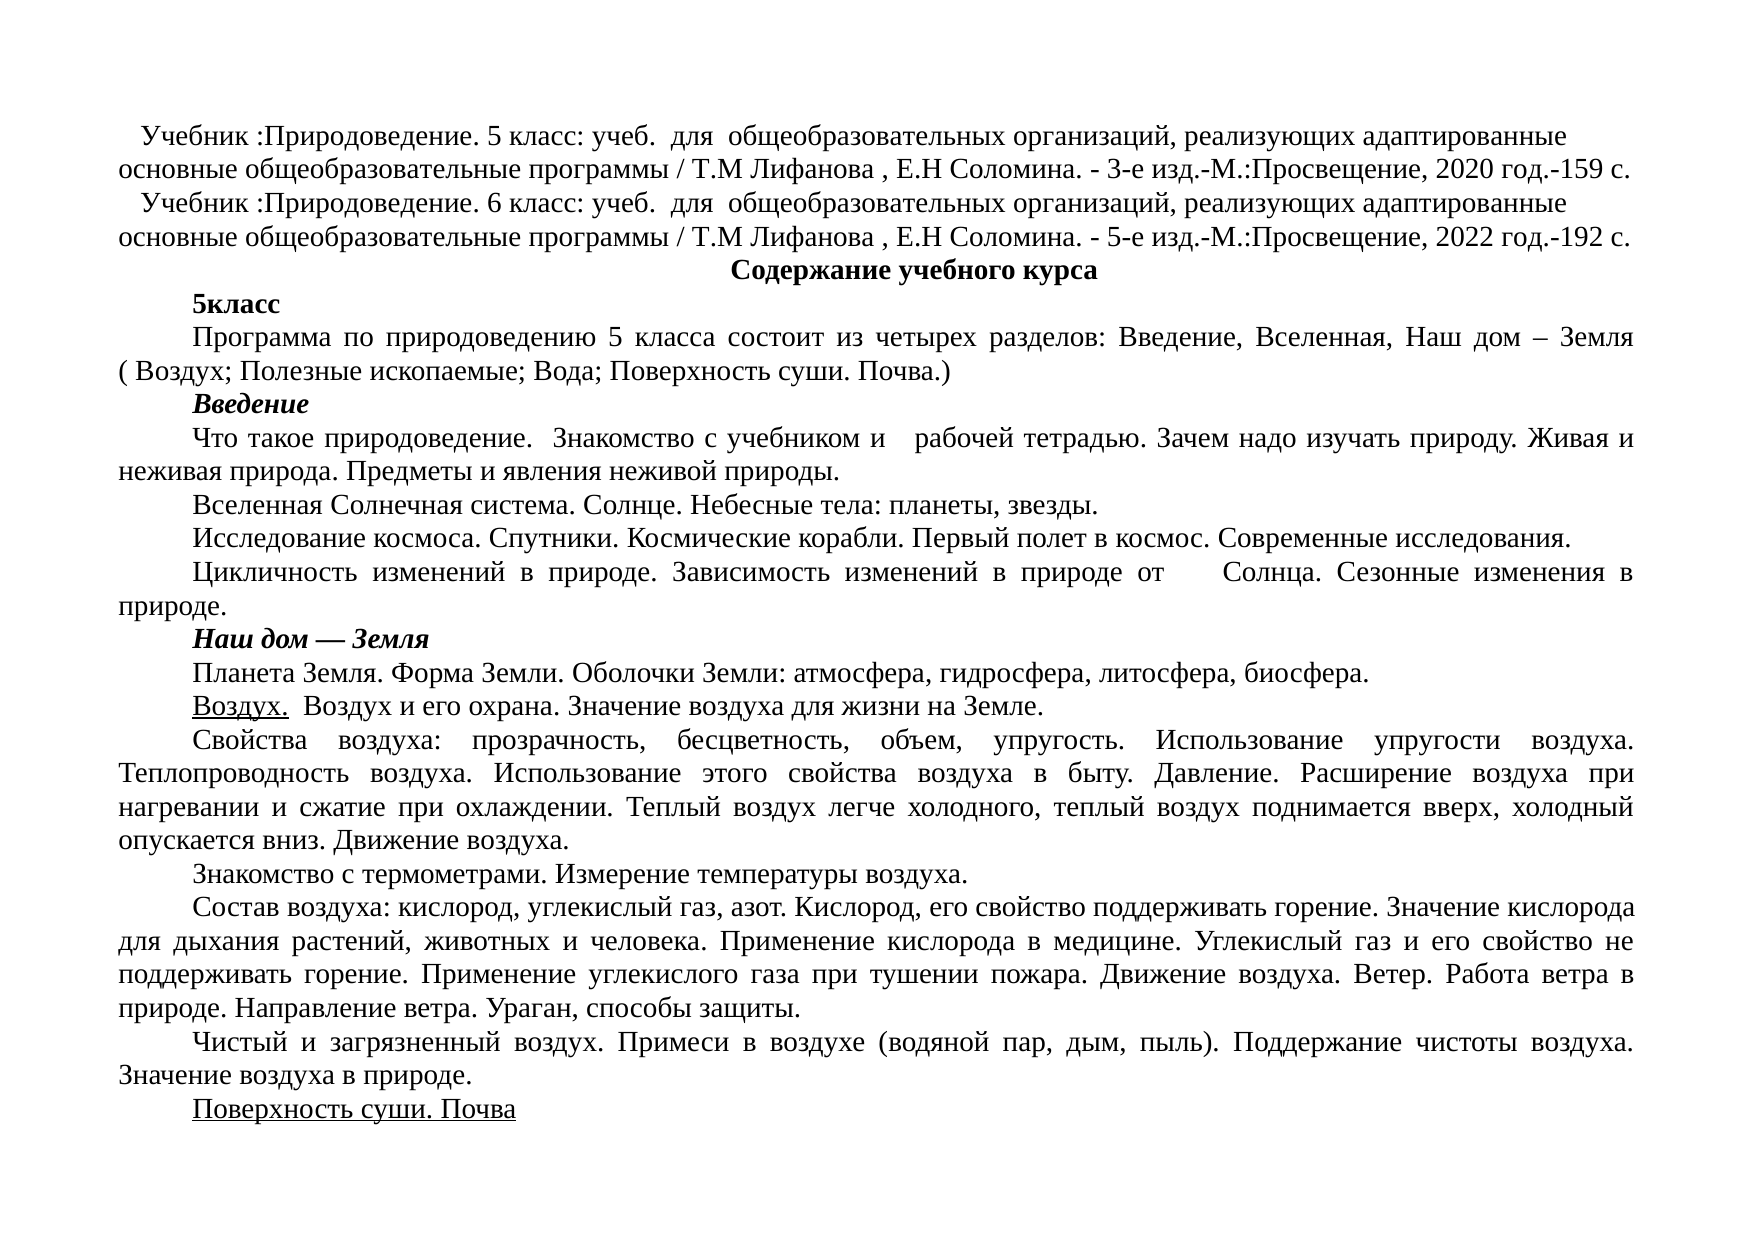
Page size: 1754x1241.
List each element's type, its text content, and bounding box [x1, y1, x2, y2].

text Знакомство с термометрами. Измерение температуры воздуха. [118, 856, 1636, 889]
text Исследование космоса. Спутники. Космические корабли. Первый полет в космос. Современные исследования. [118, 521, 1636, 554]
text Воздух. Воздух и его охрана. Значение воздуха для жизни на Земле. [118, 688, 1636, 722]
text Учебник :Природоведение. 6 класс: учеб. для общеобразовательных организаций, реализующих адаптированные основные общеобразовательные программы / Т.М Лифанова , Е.Н Соломина. - 5-е изд.-М.:Просвещение, 2022 год.-192 с. [118, 185, 1636, 252]
text Учебник :Природоведение. 5 класс: учеб. для общеобразовательных организаций, реализующих адаптированные основные общеобразовательные программы / Т.М Лифанова , Е.Н Соломина. - 3-е изд.-М.:Просвещение, 2020 год.-159 с. [118, 118, 1636, 185]
text Вселенная Солнечная система. Солнце. Небесные тела: планеты, звезды. [118, 487, 1636, 521]
text Цикличность изменений в природе. Зависимость изменений в природе от Солнца. Сезонные изменения в природе. [118, 554, 1636, 621]
text Программа по природоведению 5 класса состоит из четырех разделов: Введение, Вселенная, Наш дом – Земля ( Воздух; Полезные ископаемые; Вода; Поверхность суши. Почва.) [118, 319, 1636, 386]
text 5класс [118, 286, 1636, 319]
text Состав воздуха: кислород, углекислый газ, азот. Кислород, его свойство поддерживать горение. Значение кислорода для дыхания растений, животных и человека. Применение кислорода в медицине. Углекислый газ и его свойство не поддерживать горение. Применение углекислого газа при тушении пожара. Движение воздуха. Ветер. Работа ветра в природе. Направление ветра. Ураган, способы защиты. [118, 889, 1636, 1024]
text Планета Земля. Форма Земли. Оболочки Земли: атмосфера, гидросфера, литосфера, биосфера. [118, 655, 1636, 688]
text Свойства воздуха: прозрачность, бесцветность, объем, упругость. Использование упругости воздуха. Теплопроводность воздуха. Использование этого свойства воздуха в быту. Давление. Расширение воздуха при нагревании и сжатие при охлаждении. Теплый воздух легче холодного, теплый воздух поднимается вверх, холодный опускается вниз. Движение воздуха. [118, 722, 1636, 856]
text Чистый и загрязненный воздух. Примеси в воздухе (водяной пар, дым, пыль). Поддержание чистоты воздуха. Значение воздуха в природе. [118, 1024, 1636, 1091]
text Наш дом — Земля [118, 621, 1636, 655]
text Введение [118, 386, 1636, 420]
text Что такое природоведение. Знакомство с учебником и рабочей тетрадью. Зачем надо изучать природу. Живая и неживая природа. Предметы и явления неживой природы. [118, 420, 1636, 487]
text Содержание учебного курса [118, 252, 1636, 286]
text Поверхность суши. Почва [118, 1091, 1636, 1124]
